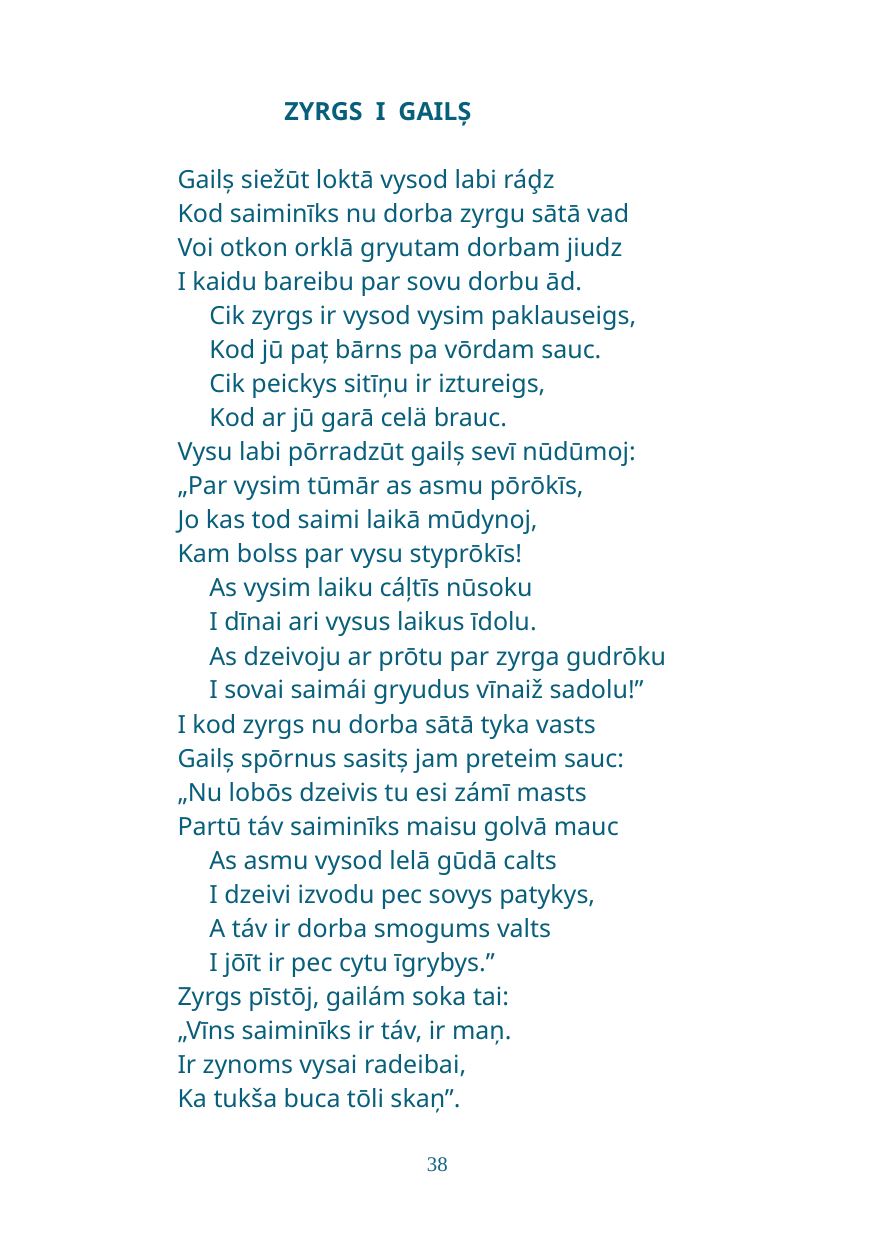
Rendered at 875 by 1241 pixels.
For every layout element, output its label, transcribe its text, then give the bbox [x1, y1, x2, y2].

text Partū táv saiminīks maisu golvā mauc [177, 808, 815, 842]
text Cik zyrgs ir vysod vysim paklauseigs, [177, 297, 815, 332]
text Jo kas tod saimi laikā mūdynoj, [177, 502, 815, 536]
text Zyrgs pīstōj, gailám soka tai: [177, 979, 815, 1013]
text „Nu lobōs dzeivis tu esi zámī masts [177, 774, 815, 808]
text „Vīns saiminīks ir táv, ir maņ. [177, 1013, 815, 1047]
text Ir zynoms vysai radeibai, [177, 1047, 815, 1081]
text Voi otkon orklā gryutam dorbam jiudz [177, 229, 815, 263]
text I dīnai ari vysus laikus īdolu. [177, 604, 815, 638]
text Kod saiminīks nu dorba zyrgu sātā vad [177, 195, 815, 229]
text I jōīt ir pec cytu īgrybys.” [177, 945, 815, 979]
text ZYRGS I GAILȘ [177, 93, 815, 127]
text Kod jū paț bārns pa vōrdam sauc. [177, 332, 815, 366]
text „Par vysim tūmār as asmu pōrōkīs, [177, 468, 815, 502]
text A táv ir dorba smogums valts [177, 911, 815, 945]
text I kod zyrgs nu dorba sātā tyka vasts [177, 706, 815, 740]
text I kaidu bareibu par sovu dorbu ād. [177, 263, 815, 297]
text Vysu labi pōrradzūt gailș sevī nūdūmoj: [177, 434, 815, 468]
text As asmu vysod lelā gūdā calts [177, 842, 815, 877]
text As vysim laiku cáļtīs nūsoku [177, 570, 815, 604]
text Kam bolss par vysu styprōkīs! [177, 536, 815, 570]
text As dzeivoju ar prōtu par zyrga gudrōku [177, 638, 815, 672]
text Kod ar jū garā celä brauc. [177, 400, 815, 434]
text I sovai saimái gryudus vīnaiž sadolu!” [177, 672, 815, 706]
text Ka tukša buca tōli skaņ”. [177, 1081, 815, 1115]
text I dzeivi izvodu pec sovys patykys, [177, 877, 815, 911]
text Gailș siežūt loktā vysod labi ráḑz [177, 161, 815, 195]
text Cik peickys sitīņu ir iztureigs, [177, 366, 815, 400]
text Gailș spōrnus sasitș jam preteim sauc: [177, 740, 815, 774]
